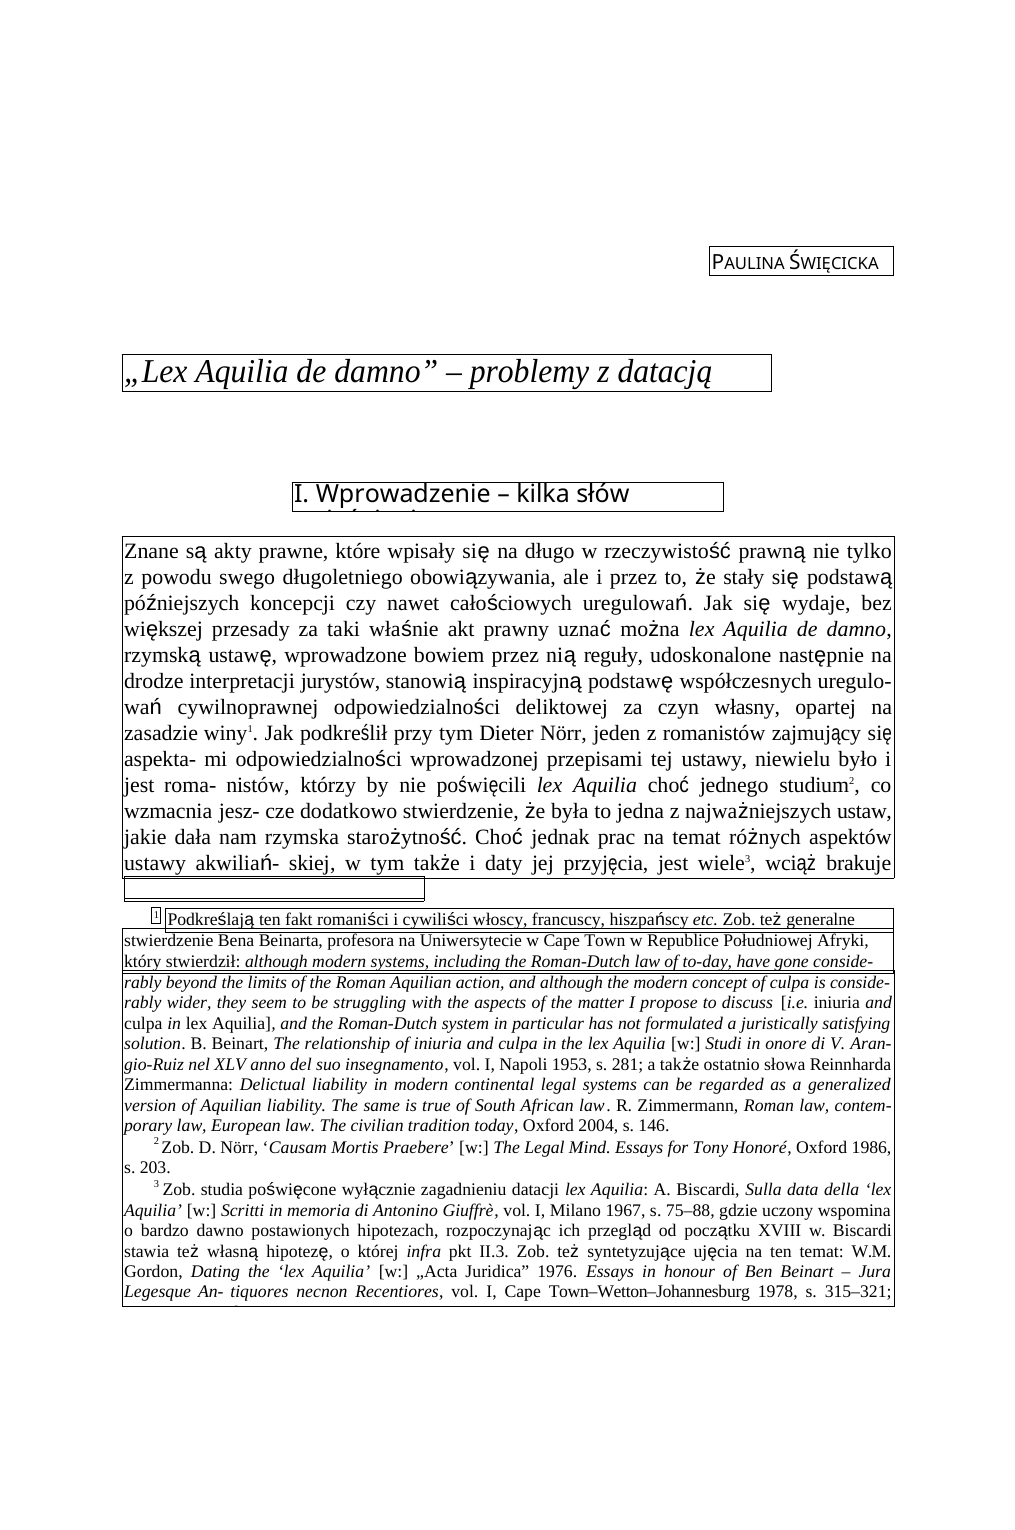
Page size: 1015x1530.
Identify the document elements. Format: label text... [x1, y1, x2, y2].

text I. Wprowadzenie – kilka słów wyjaśnienia [294, 483, 723, 511]
text Podkreślają ten fakt romaniści i cywiliści włoscy, francuscy, hiszpańscy etc. Zob. też generalne [167, 909, 893, 928]
text 3 Zob. studia poświęcone wyłącznie zagadnieniu datacji lex Aquilia: A. Biscardi, Sulla data della ‘lex Aquilia’ [w:] Scritti in memoria di Antonino Giuffrè, vol. I, Milano 1967, s. 75–88, gdzie uczony wspomina o bardzo dawno postawionych hipotezach, rozpoczynając ich przegląd od początku XVIII w. Biscardi stawia też własną hipotezę, o której infra pkt II.3. Zob. też syntetyzujące ujęcia na ten temat: W.M. Gordon, Dating the ‘lex Aquilia’ [w:] „Acta Juridica” 1976. Essays in honour of Ben Beinart – Jura Legesque An- tiquores necnon Recentiores, vol. I, Cape Town–Wetton–Johannesburg 1978, s. 315–321; oraz z nowszych [124, 1177, 892, 1306]
text 1 [153, 909, 160, 921]
text „Lex Aquilia de damno” – problemy z datacją ustawy [124, 355, 771, 391]
text 2 Zob. D. Nörr, ‘Causam Mortis Praebere’ [w:] The Legal Mind. Essays for Tony Honoré, Oxford 1986, s. 203. [124, 1135, 892, 1177]
text stwierdzenie Bena Beinarta, profesora na Uniwersytecie w Cape Town w Republice Południowej Afryki, który stwierdził: although modern systems, including the Roman-Dutch law of to-day, have gone conside- [124, 930, 893, 970]
text Znane są akty prawne, które wpisały się na długo w rzeczywistość prawną nie tylko z powodu swego długoletniego obowiązywania, ale i przez to, że stały się podstawą późniejszych koncepcji czy nawet całościowych uregulowań. Jak się wydaje, bez większej przesady za taki właśnie akt prawny uznać można lex Aquilia de damno, rzymską ustawę, wprowadzone bowiem przez nią reguły, udoskonalone następnie na drodze interpretacji jurystów, stanowią inspiracyjną podstawę współczesnych uregulo- wań cywilnoprawnej odpowiedzialności deliktowej za czyn własny, opartej na zasadzie winy1. Jak podkreślił przy tym Dieter Nörr, jeden z romanistów zajmujący się aspekta- mi odpowiedzialności wprowadzonej przepisami tej ustawy, niewielu było i jest roma- nistów, którzy by nie poświęcili lex Aquilia choć jednego studium2, co wzmacnia jesz- cze dodatkowo stwierdzenie, że była to jedna z najważniejszych ustaw, jakie dała nam rzymska starożytność. Choć jednak prac na temat różnych aspektów ustawy akwiliań- skiej, w tym także i daty jej przyjęcia, jest wiele3, wciąż brakuje zgody wśród uczonych [124, 538, 892, 878]
text rably beyond the limits of the Roman Aquilian action, and although the modern concept of culpa is conside- rably wider, they seem to be struggling with the aspects of the matter I propose to discuss [i.e. iniuria and culpa in lex Aquilia], and the Roman-Dutch system in particular has not formulated a juristically satisfying solution. B. Beinart, The relationship of iniuria and culpa in the lex Aquilia [w:] Studi in onore di V. Aran- gio-Ruiz nel XLV anno del suo insegnamento, vol. I, Napoli 1953, s. 281; a także ostatnio słowa Reinnharda Zimmermanna: Delictual liability in modern continental legal systems can be regarded as a generalized version of Aquilian liability. The same is true of South African law. R. Zimmermann, Roman law, contem- porary law, European law. The civilian tradition today, Oxford 2004, s. 146. [124, 972, 892, 1135]
text PAULINA ŚWIĘCICKA [711, 247, 893, 274]
